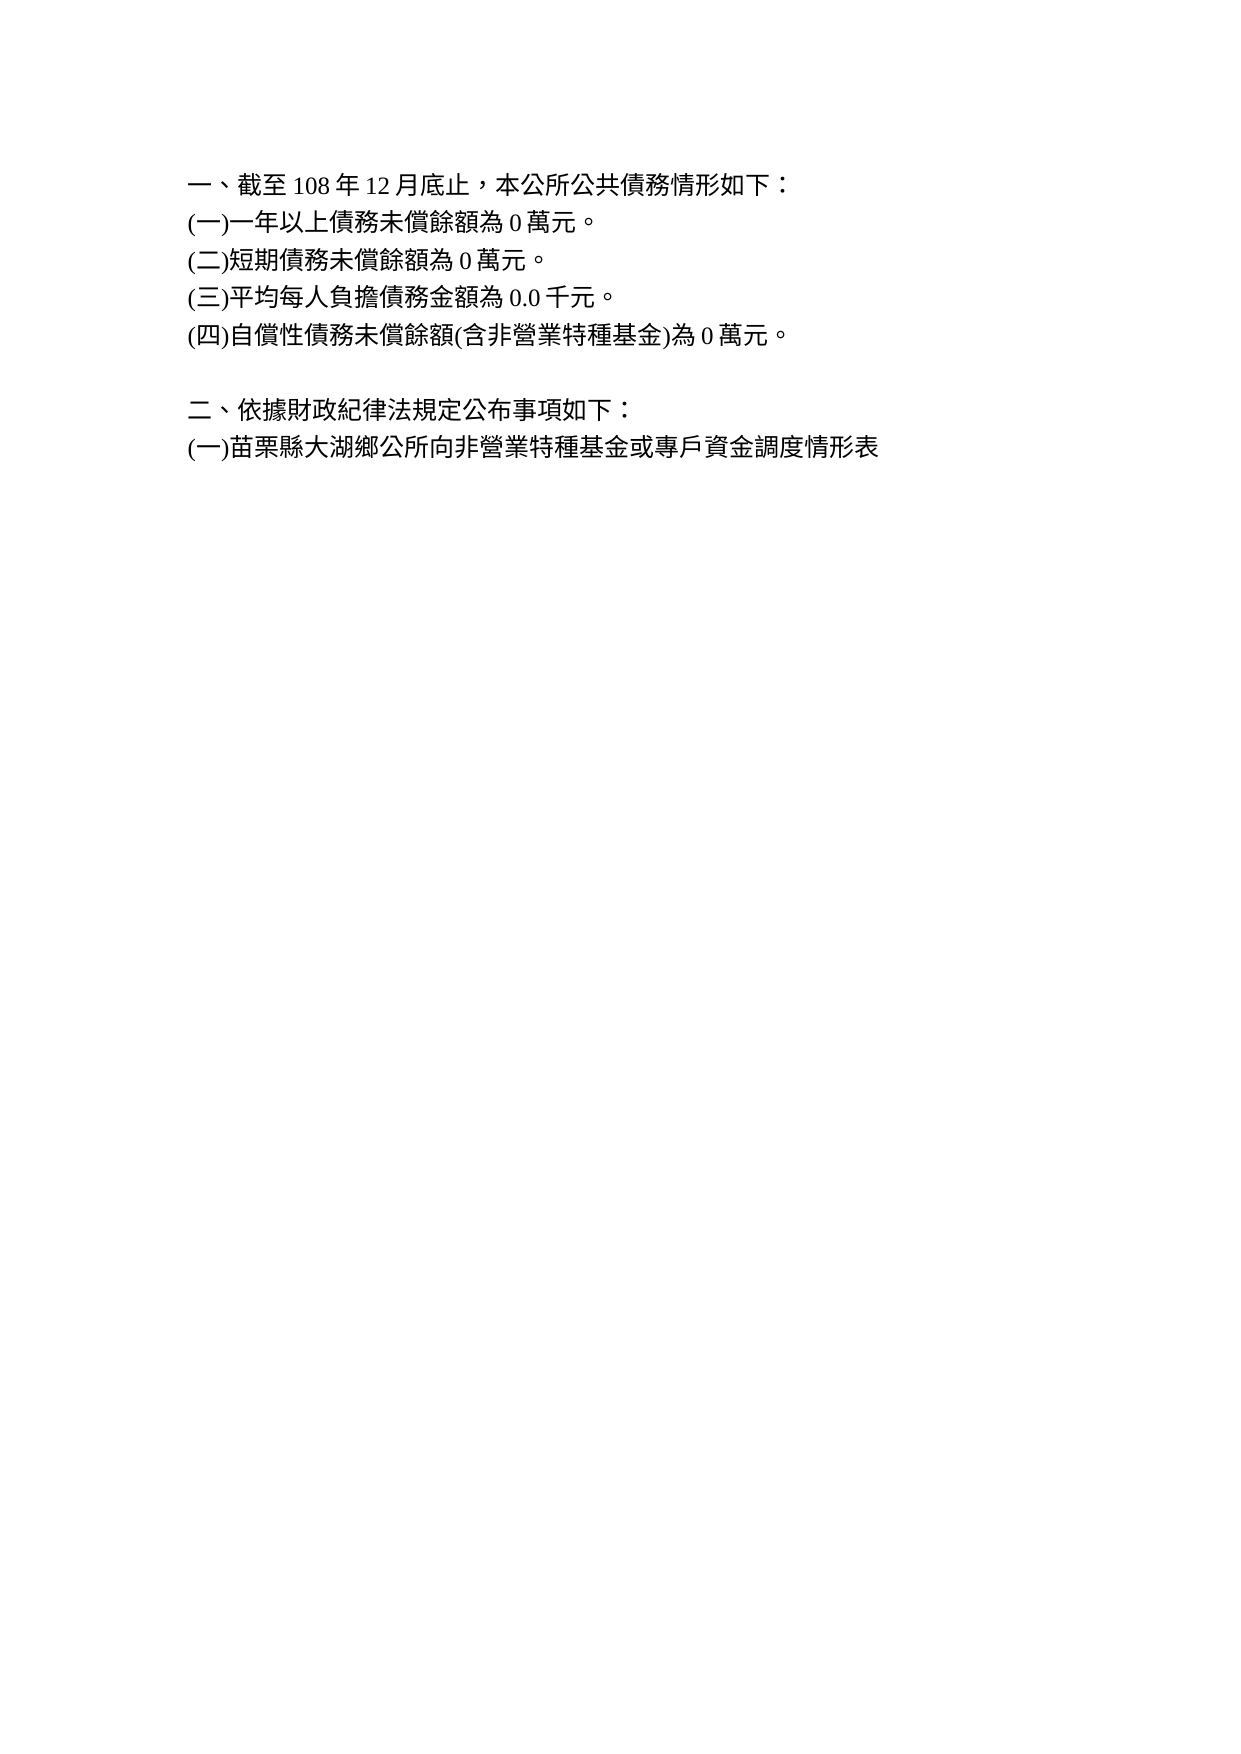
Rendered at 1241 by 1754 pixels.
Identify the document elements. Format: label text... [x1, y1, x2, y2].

text 二、依據財政紀律法規定公布事項如下： [187, 389, 1053, 427]
text (一)苗栗縣大湖鄉公所向非營業特種基金或專戶資金調度情形表 [187, 427, 1053, 464]
text (四)自償性債務未償餘額(含非營業特種基金)為0萬元。 [187, 314, 1053, 352]
text (三)平均每人負擔債務金額為0.0千元。 [187, 277, 1053, 314]
text 一、截至108年12月底止，本公所公共債務情形如下： [187, 164, 1053, 202]
text (二)短期債務未償餘額為0萬元。 [187, 239, 1053, 277]
text (一)一年以上債務未償餘額為0萬元。 [187, 202, 1053, 239]
